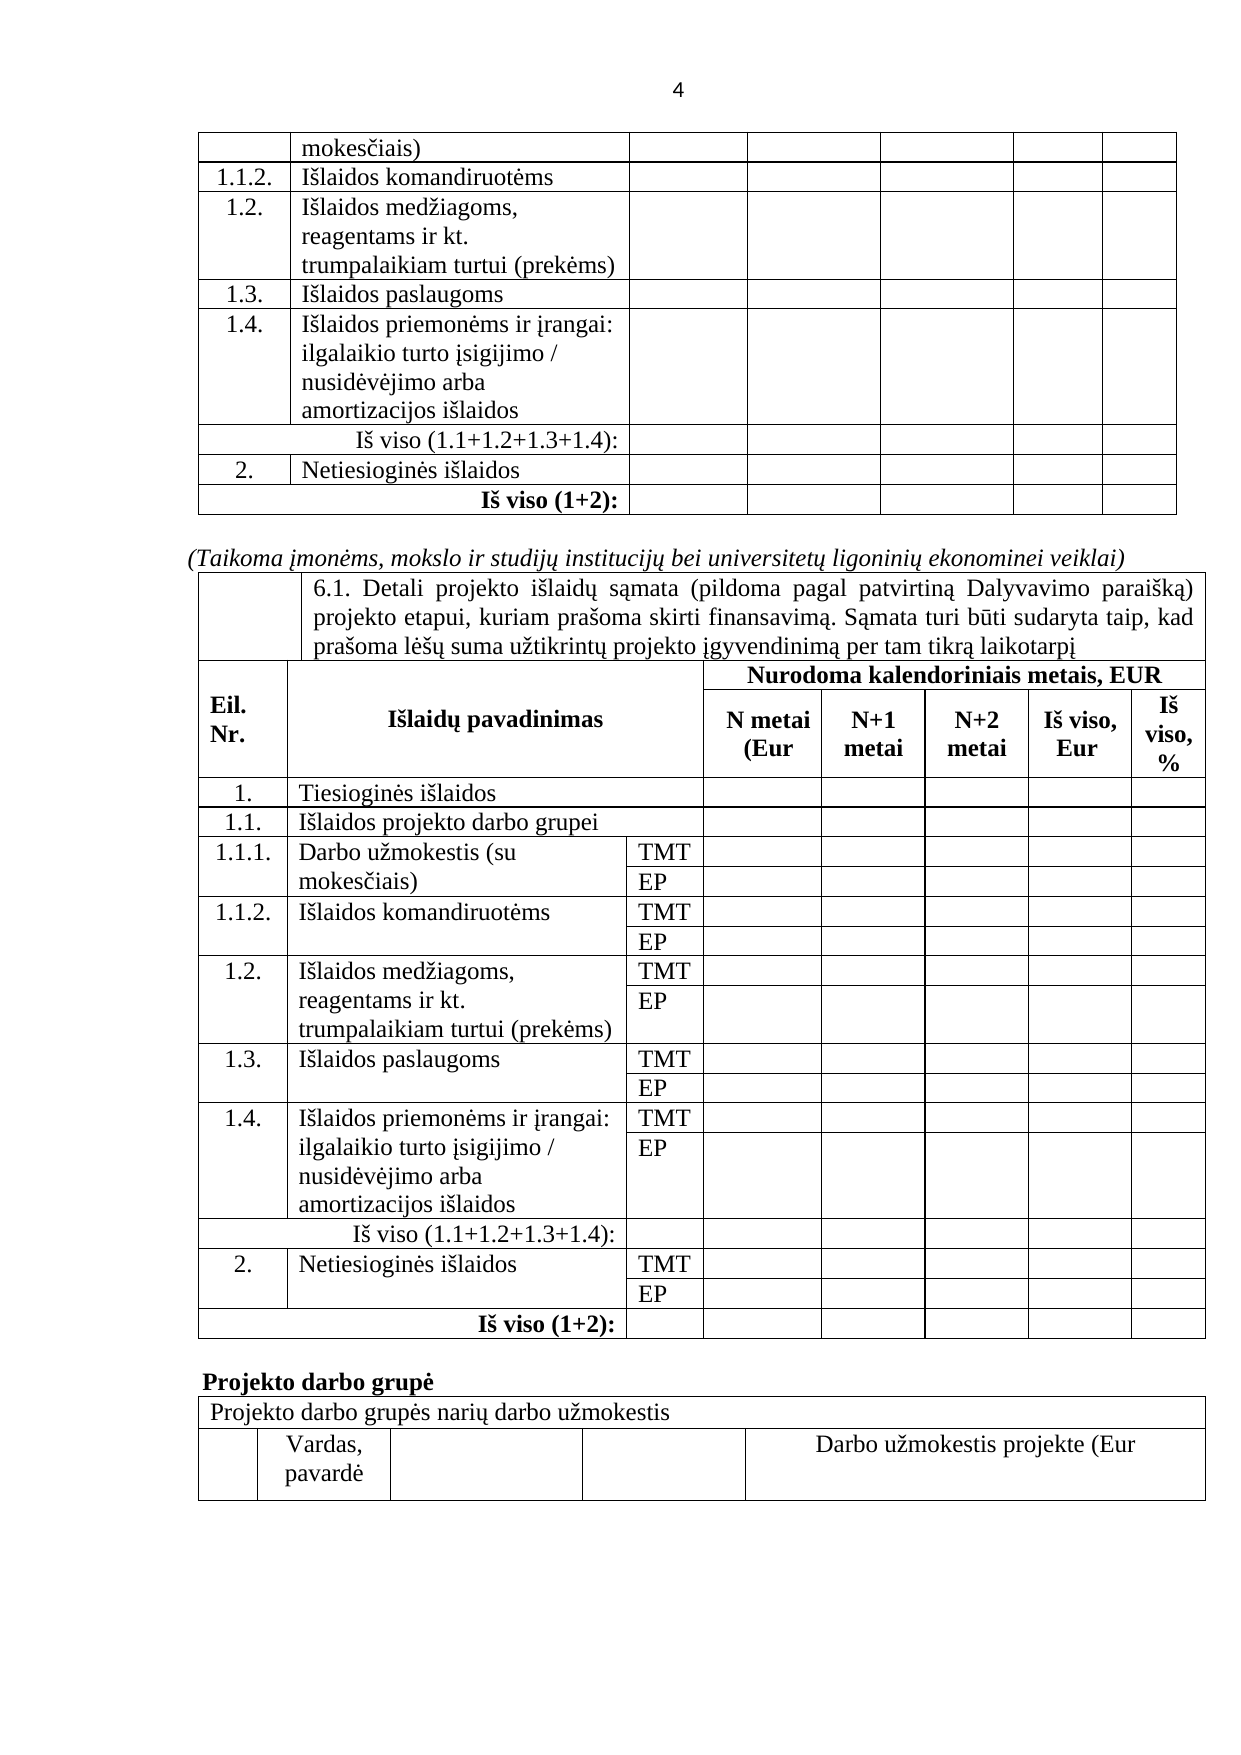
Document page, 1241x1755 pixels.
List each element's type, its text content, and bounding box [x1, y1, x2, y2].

table_header [199, 573, 301, 659]
table_cell [748, 192, 880, 278]
table_cell [630, 309, 747, 424]
table_cell [926, 1044, 1028, 1072]
table_cell [1014, 133, 1102, 161]
table_cell [1132, 1133, 1205, 1218]
table_cell Darbo užmokestis projekte (Eur [746, 1429, 1205, 1500]
table_cell Išlaidos medžiagoms, reagentams ir kt. trumpalaikiam turtui (prekėms) [288, 956, 626, 1043]
table_cell [748, 485, 880, 514]
table_cell [1132, 1044, 1205, 1072]
table_cell [881, 485, 1013, 514]
table_cell [1132, 837, 1205, 866]
table_cell [704, 1133, 821, 1218]
table_cell Eil. Nr. [199, 661, 287, 777]
table_cell EP [627, 1133, 703, 1218]
table_header Projekto darbo grupės narių darbo užmokestis [199, 1397, 1205, 1428]
table_cell [1014, 455, 1102, 484]
table_cell [926, 778, 1028, 806]
table_cell Iš viso (1.1+1.2+1.3+1.4): [199, 425, 629, 454]
table_cell [704, 1219, 821, 1248]
table_cell [1029, 1279, 1131, 1308]
table_cell Iš viso (1+2): [199, 1309, 626, 1337]
table_cell TMT [627, 837, 703, 866]
table_cell Išlaidos medžiagoms, reagentams ir kt. trumpalaikiam turtui (prekėms) [291, 192, 629, 278]
table_cell [1103, 455, 1176, 484]
table_cell TMT [627, 897, 703, 926]
table_cell EP [627, 867, 703, 896]
table_cell [822, 986, 924, 1043]
table_cell [1132, 956, 1205, 985]
table_cell [822, 808, 924, 836]
table_cell [704, 986, 821, 1043]
table_cell [1103, 192, 1176, 278]
table_cell EP [627, 1074, 703, 1102]
table_cell [583, 1429, 745, 1500]
table_cell [926, 1219, 1028, 1248]
table_cell Išlaidos komandiruotėms [288, 897, 626, 955]
table_cell [822, 897, 924, 926]
table_cell EP [627, 986, 703, 1043]
table_cell [748, 280, 880, 308]
table_cell [926, 1103, 1028, 1132]
table_cell [630, 133, 747, 161]
table_cell [1029, 1074, 1131, 1102]
table_cell N metai (Eur [704, 690, 821, 777]
table_cell [704, 956, 821, 985]
table_header 6.1. Detali projekto išlaidų sąmata (pildoma pagal patvirtiną Dalyvavimo paraišką) projekto etapui, kuriam prašoma skirti finansavimą. Sąmata turi būti sudaryta taip, kad prašoma lėšų suma užtikrintų projekto įgyvendinimą per tam tikrą laikotarpį [302, 573, 1205, 659]
table_cell 1.1. [199, 808, 287, 836]
table_cell [1132, 927, 1205, 955]
table_cell [199, 1429, 257, 1500]
table_cell [822, 1133, 924, 1218]
table_cell [1103, 309, 1176, 424]
table_cell N+1 metai [822, 690, 924, 777]
table_cell [1014, 309, 1102, 424]
table_cell [1132, 986, 1205, 1043]
table_cell [627, 1219, 703, 1248]
table_cell [1029, 867, 1131, 896]
table_cell [391, 1429, 582, 1500]
table_cell Išlaidos paslaugoms [288, 1044, 626, 1102]
table_cell [1014, 280, 1102, 308]
table_cell TMT [627, 956, 703, 985]
table_cell [704, 1103, 821, 1132]
table_cell [1132, 1074, 1205, 1102]
table_cell [926, 808, 1028, 836]
table_cell Darbo užmokestis (su mokesčiais) [288, 837, 626, 896]
table_cell [1132, 867, 1205, 896]
table_cell [704, 808, 821, 836]
table_cell Netiesioginės išlaidos [291, 455, 629, 484]
table_cell [822, 837, 924, 866]
table_cell 1.1.2. [199, 897, 287, 955]
table_cell [1029, 778, 1131, 806]
table_cell [926, 1133, 1028, 1218]
table_cell [1132, 1219, 1205, 1248]
table_cell EP [627, 927, 703, 955]
table_cell [748, 425, 880, 454]
table_cell [1029, 1249, 1131, 1278]
table_cell [881, 455, 1013, 484]
table_cell [1103, 133, 1176, 161]
table_cell [1029, 1044, 1131, 1072]
table_cell [704, 778, 821, 806]
table_cell 1.1.1. [199, 837, 287, 896]
table_cell [704, 1044, 821, 1072]
table_cell [822, 1279, 924, 1308]
table_cell Vardas, pavardė [258, 1429, 390, 1500]
table_cell [822, 1044, 924, 1072]
table_cell [926, 1249, 1028, 1278]
table_cell 1.3. [199, 280, 290, 308]
table_cell Išlaidos projekto darbo grupei [288, 808, 703, 836]
table_cell [1132, 808, 1205, 836]
table_cell [1029, 956, 1131, 985]
table_cell [926, 927, 1028, 955]
table_cell [1103, 280, 1176, 308]
table_cell [926, 1279, 1028, 1308]
table_cell [1132, 1249, 1205, 1278]
table_cell [630, 163, 747, 191]
table_cell 1.3. [199, 1044, 287, 1102]
table_cell [630, 192, 747, 278]
table_cell [881, 309, 1013, 424]
table_cell TMT [627, 1044, 703, 1072]
table_cell [1029, 1309, 1131, 1337]
table_cell [881, 280, 1013, 308]
table_cell mokesčiais) [291, 133, 629, 161]
text Projekto darbo grupė [187, 1367, 1161, 1396]
table_cell [1014, 163, 1102, 191]
table_cell Iš viso (1+2): [199, 485, 629, 514]
table_cell Tiesioginės išlaidos [288, 778, 703, 806]
table_cell [630, 425, 747, 454]
table_cell [926, 986, 1028, 1043]
table_cell TMT [627, 1103, 703, 1132]
table_cell [630, 280, 747, 308]
table_cell [748, 309, 880, 424]
table_cell [1014, 425, 1102, 454]
table_cell [1014, 485, 1102, 514]
table_cell [704, 1279, 821, 1308]
table_cell 1.2. [199, 192, 290, 278]
table_cell Išlaidos paslaugoms [291, 280, 629, 308]
table_cell [748, 455, 880, 484]
table_cell 1.4. [199, 1103, 287, 1218]
table_cell 1.4. [199, 309, 290, 424]
table_cell [704, 1249, 821, 1278]
table_cell [822, 1219, 924, 1248]
table_cell [199, 133, 290, 161]
table_cell 2. [199, 1249, 287, 1308]
table_cell Išlaidų pavadinimas [288, 661, 703, 777]
table_cell [881, 133, 1013, 161]
table_cell [1029, 837, 1131, 866]
table_cell [627, 1309, 703, 1337]
table_cell [1029, 927, 1131, 955]
table_cell [1103, 425, 1176, 454]
table_cell [822, 867, 924, 896]
table_cell [822, 927, 924, 955]
table_cell [822, 1309, 924, 1337]
table_cell Išlaidos priemonėms ir įrangai: ilgalaikio turto įsigijimo / nusidėvėjimo arba amortizacijos išlaidos [288, 1103, 626, 1218]
table_cell [926, 897, 1028, 926]
table_cell [822, 956, 924, 985]
table_cell Išlaidos komandiruotėms [291, 163, 629, 191]
table_cell [926, 956, 1028, 985]
table_cell [704, 1309, 821, 1337]
table_cell [1132, 1279, 1205, 1308]
table_cell [1132, 778, 1205, 806]
table_cell [1029, 1133, 1131, 1218]
table_cell [1029, 897, 1131, 926]
table_cell Išlaidos priemonėms ir įrangai: ilgalaikio turto įsigijimo / nusidėvėjimo arba amortizacijos išlaidos [291, 309, 629, 424]
table_cell [926, 837, 1028, 866]
table_cell N+2 metai [926, 690, 1028, 777]
table_cell [704, 1074, 821, 1102]
table_cell [1029, 1103, 1131, 1132]
table_cell 1.2. [199, 956, 287, 1043]
table_cell [1103, 485, 1176, 514]
table_cell [1029, 808, 1131, 836]
table_cell 1.1.2. [199, 163, 290, 191]
table_cell [822, 1249, 924, 1278]
table_cell [1132, 1103, 1205, 1132]
table_cell [748, 133, 880, 161]
table_cell [1014, 192, 1102, 278]
table_cell [881, 192, 1013, 278]
table_cell EP [627, 1279, 703, 1308]
table_cell [704, 927, 821, 955]
table_cell [926, 1074, 1028, 1102]
table_cell Iš viso,% [1132, 690, 1205, 777]
table_cell [1132, 1309, 1205, 1337]
table_cell [822, 1103, 924, 1132]
table_cell [1029, 986, 1131, 1043]
table_cell [1132, 897, 1205, 926]
table_cell [704, 867, 821, 896]
table_cell Iš viso, Eur [1029, 690, 1131, 777]
table_cell [881, 163, 1013, 191]
table_cell TMT [627, 1249, 703, 1278]
table_cell 1. [199, 778, 287, 806]
table_cell Nurodoma kalendoriniais metais, EUR [704, 661, 1205, 689]
text (Taikoma įmonėms, mokslo ir studijų institucijų bei universitetų ligoninių ekonominei veiklai) [187, 543, 1169, 572]
table_cell Netiesioginės išlaidos [288, 1249, 626, 1308]
table_cell [748, 163, 880, 191]
table_cell [704, 837, 821, 866]
table_cell [630, 455, 747, 484]
table_cell [1029, 1219, 1131, 1248]
table_cell [822, 1074, 924, 1102]
table_cell Iš viso (1.1+1.2+1.3+1.4): [199, 1219, 626, 1248]
table_cell 2. [199, 455, 290, 484]
table_cell [926, 867, 1028, 896]
table_cell [1103, 163, 1176, 191]
table_cell [630, 485, 747, 514]
table_cell [926, 1309, 1028, 1337]
table_cell [881, 425, 1013, 454]
table_cell [704, 897, 821, 926]
table_cell [822, 778, 924, 806]
